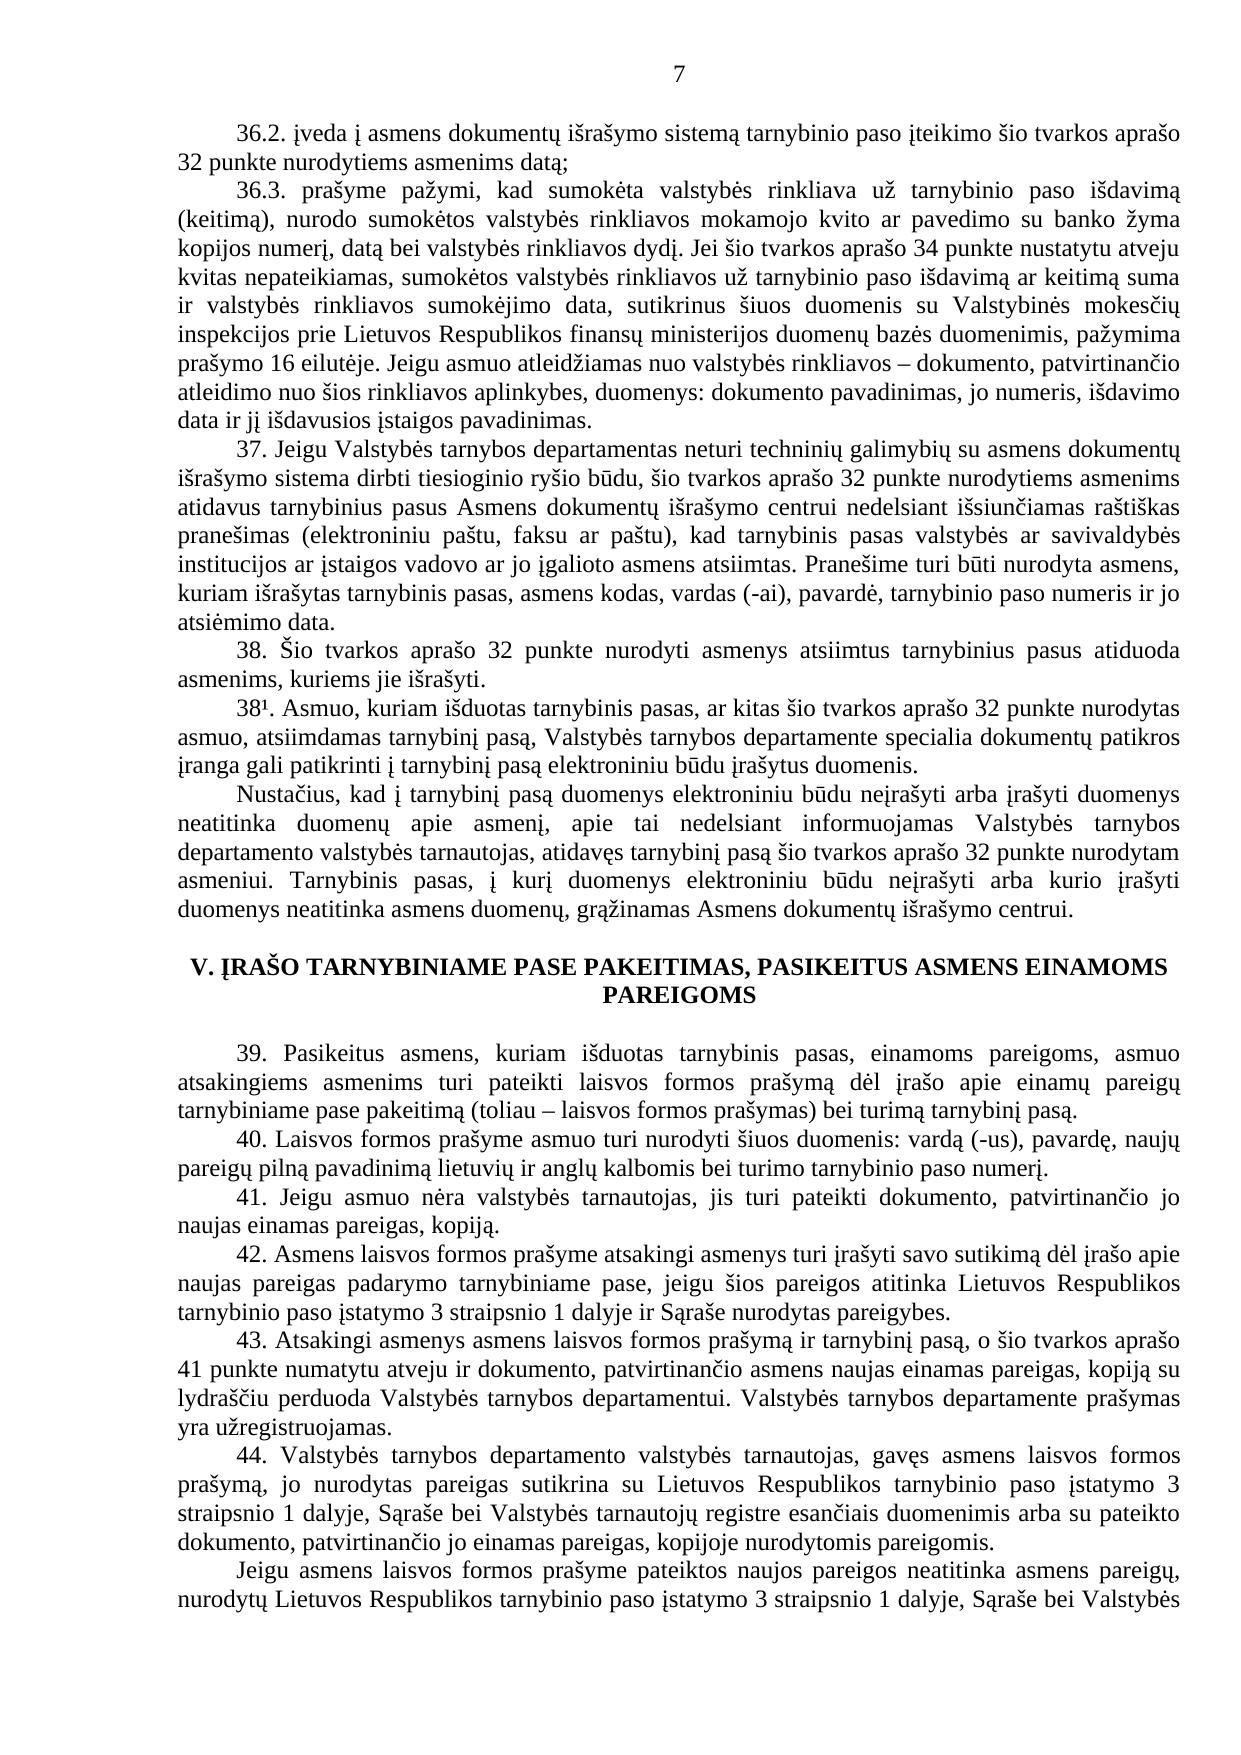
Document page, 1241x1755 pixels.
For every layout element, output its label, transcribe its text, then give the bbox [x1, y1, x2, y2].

text 38¹. Asmuo, kuriam išduotas tarnybinis pasas, ar kitas šio tvarkos aprašo 32 punkte nurodytas asmuo, atsiimdamas tarnybinį pasą, Valstybės tarnybos departamente specialia dokumentų patikros įranga gali patikrinti į tarnybinį pasą elektroniniu būdu įrašytus duomenis. [177, 693, 1181, 779]
text 44. Valstybės tarnybos departamento valstybės tarnautojas, gavęs asmens laisvos formos prašymą, jo nurodytas pareigas sutikrina su Lietuvos Respublikos tarnybinio paso įstatymo 3 straipsnio 1 dalyje, Sąraše bei Valstybės tarnautojų registre esančiais duomenimis arba su pateikto dokumento, patvirtinančio jo einamas pareigas, kopijoje nurodytomis pareigomis. [177, 1441, 1181, 1556]
text Nustačius, kad į tarnybinį pasą duomenys elektroniniu būdu neįrašyti arba įrašyti duomenys neatitinka duomenų apie asmenį, apie tai nedelsiant informuojamas Valstybės tarnybos departamento valstybės tarnautojas, atidavęs tarnybinį pasą šio tvarkos aprašo 32 punkte nurodytam asmeniui. Tarnybinis pasas, į kurį duomenys elektroniniu būdu neįrašyti arba kurio įrašyti duomenys neatitinka asmens duomenų, grąžinamas Asmens dokumentų išrašymo centrui. [177, 779, 1181, 923]
text V. ĮRAŠO TARNYBINIAME PASE PAKEITIMAS, PASIKEITUS ASMENS EINAMOMS PAREIGOMS [177, 952, 1181, 1009]
text 43. Atsakingi asmenys asmens laisvos formos prašymą ir tarnybinį pasą, o šio tvarkos aprašo 41 punkte numatytu atveju ir dokumento, patvirtinančio asmens naujas einamas pareigas, kopiją su lydraščiu perduoda Valstybės tarnybos departamentui. Valstybės tarnybos departamente prašymas yra užregistruojamas. [177, 1326, 1181, 1441]
text 39. Pasikeitus asmens, kuriam išduotas tarnybinis pasas, einamoms pareigoms, asmuo atsakingiems asmenims turi pateikti laisvos formos prašymą dėl įrašo apie einamų pareigų tarnybiniame pase pakeitimą (toliau – laisvos formos prašymas) bei turimą tarnybinį pasą. [177, 1038, 1181, 1124]
text 40. Laisvos formos prašyme asmuo turi nurodyti šiuos duomenis: vardą (-us), pavardę, naujų pareigų pilną pavadinimą lietuvių ir anglų kalbomis bei turimo tarnybinio paso numerį. [177, 1124, 1181, 1182]
text 36.2. įveda į asmens dokumentų išrašymo sistemą tarnybinio paso įteikimo šio tvarkos aprašo 32 punkte nurodytiems asmenims datą; [177, 118, 1181, 176]
text 36.3. prašyme pažymi, kad sumokėta valstybės rinkliava už tarnybinio paso išdavimą (keitimą), nurodo sumokėtos valstybės rinkliavos mokamojo kvito ar pavedimo su banko žyma kopijos numerį, datą bei valstybės rinkliavos dydį. Jei šio tvarkos aprašo 34 punkte nustatytu atveju kvitas nepateikiamas, sumokėtos valstybės rinkliavos už tarnybinio paso išdavimą ar keitimą suma ir valstybės rinkliavos sumokėjimo data, sutikrinus šiuos duomenis su Valstybinės mokesčių inspekcijos prie Lietuvos Respublikos finansų ministerijos duomenų bazės duomenimis, pažymima prašymo 16 eilutėje. Jeigu asmuo atleidžiamas nuo valstybės rinkliavos – dokumento, patvirtinančio atleidimo nuo šios rinkliavos aplinkybes, duomenys: dokumento pavadinimas, jo numeris, išdavimo data ir jį išdavusios įstaigos pavadinimas. [177, 176, 1181, 434]
text 41. Jeigu asmuo nėra valstybės tarnautojas, jis turi pateikti dokumento, patvirtinančio jo naujas einamas pareigas, kopiją. [177, 1182, 1181, 1239]
text 42. Asmens laisvos formos prašyme atsakingi asmenys turi įrašyti savo sutikimą dėl įrašo apie naujas pareigas padarymo tarnybiniame pase, jeigu šios pareigos atitinka Lietuvos Respublikos tarnybinio paso įstatymo 3 straipsnio 1 dalyje ir Sąraše nurodytas pareigybes. [177, 1239, 1181, 1326]
text Jeigu asmens laisvos formos prašyme pateiktos naujos pareigos neatitinka asmens pareigų, nurodytų Lietuvos Respublikos tarnybinio paso įstatymo 3 straipsnio 1 dalyje, Sąraše bei Valstybės [177, 1556, 1181, 1613]
text 38. Šio tvarkos aprašo 32 punkte nurodyti asmenys atsiimtus tarnybinius pasus atiduoda asmenims, kuriems jie išrašyti. [177, 636, 1181, 693]
text 37. Jeigu Valstybės tarnybos departamentas neturi techninių galimybių su asmens dokumentų išrašymo sistema dirbti tiesioginio ryšio būdu, šio tvarkos aprašo 32 punkte nurodytiems asmenims atidavus tarnybinius pasus Asmens dokumentų išrašymo centrui nedelsiant išsiunčiamas raštiškas pranešimas (elektroniniu paštu, faksu ar paštu), kad tarnybinis pasas valstybės ar savivaldybės institucijos ar įstaigos vadovo ar jo įgalioto asmens atsiimtas. Pranešime turi būti nurodyta asmens, kuriam išrašytas tarnybinis pasas, asmens kodas, vardas (-ai), pavardė, tarnybinio paso numeris ir jo atsiėmimo data. [177, 434, 1181, 636]
